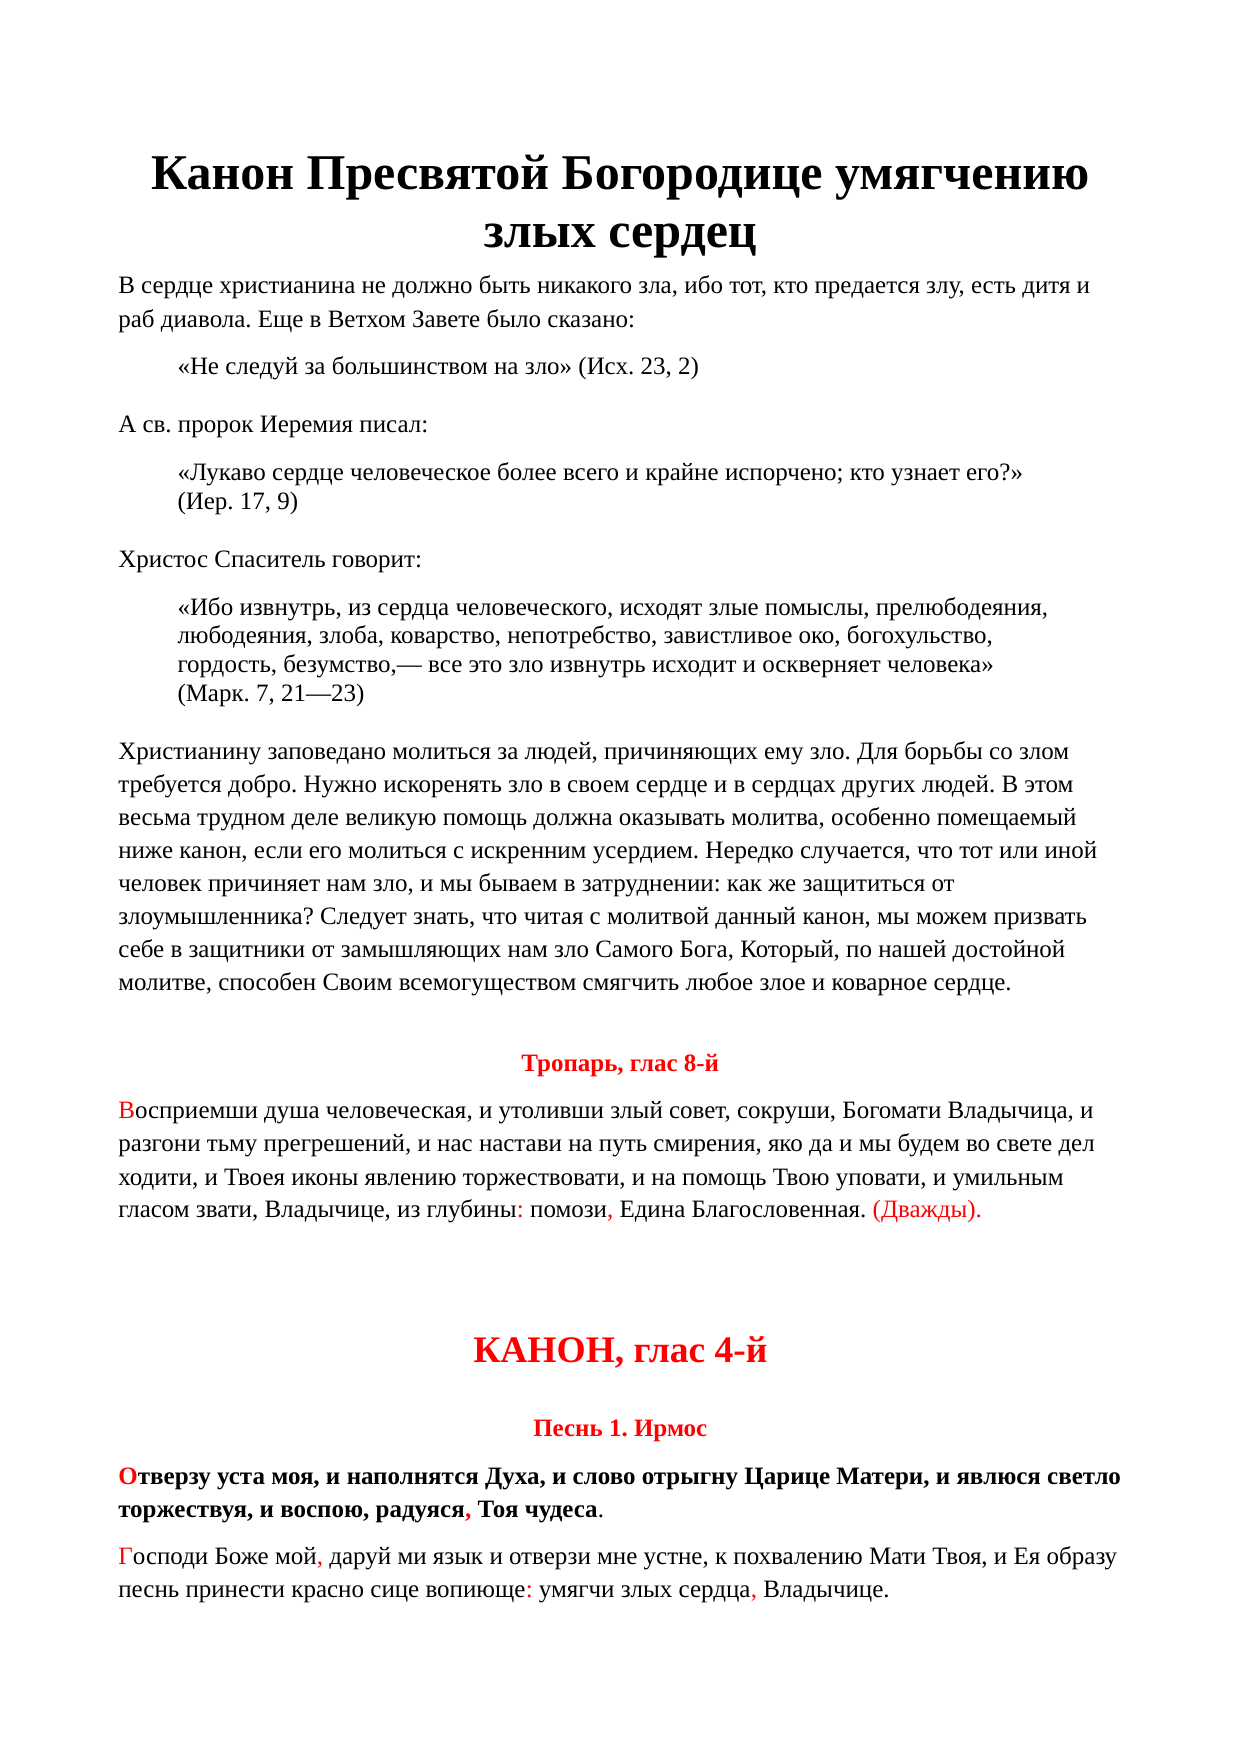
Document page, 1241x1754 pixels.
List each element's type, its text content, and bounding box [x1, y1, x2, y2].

text «Лукаво сердце человеческое более всего и крайне испорчено; кто узнает его?» (Иер. 17, 9) [177, 457, 1063, 514]
text «Не следуй за большинством на зло» (Исх. 23, 2) [177, 351, 1063, 380]
text А св. пророк Иеремия писал: [118, 409, 1122, 438]
text Песнь 1. Ирмос [118, 1413, 1122, 1442]
text Христос Спаситель говорит: [118, 544, 1122, 573]
text «Ибо извнутрь, из сердца человеческого, исходят злые помыслы, прелюбодеяния, любодеяния, злоба, коварство, непотребство, завистливое око, богохульство, гордость, безумство,— все это зло извнутрь исходит и оскверняет человека» (Марк. 7, 21—23) [177, 592, 1063, 707]
text Отверзу уста моя, и наполнятся Духа, и слово отрыгну Царице Матери, и явлюся светло торжествуя, и воспою, радуяся, Тоя чудеса. [118, 1461, 1122, 1523]
text Восприемши душа человеческая, и утоливши злый совет, сокруши, Богомати Владычица, и разгони тьму прегрешений, и нас настави на путь смирения, яко да и мы будем во свете дел ходити, и Твоея иконы явлению торжествовати, и на помощь Твою уповати, и умильным гласом звати, Владычице, из глубины: помози, Едина Благословенная. (Дважды). [118, 1096, 1122, 1223]
text Господи Боже мой, даруй ми язык и отверзи мне устне, к похвалению Мати Твоя, и Ея образу песнь принести красно сице вопиюще: умягчи злых сердца, Владычице. [118, 1541, 1122, 1603]
subtitle КАНОН, глас 4-й [118, 1327, 1122, 1413]
text Христианину заповедано молиться за людей, причиняющих ему зло. Для борьбы со злом требуется добро. Нужно искоренять зло в своем сердце и в сердцах других людей. В этом весьма трудном деле великую помощь должна оказывать молитва, особенно помещаемый ниже канон, если его молиться с искренним усердием. Нередко случается, что тот или иной человек причиняет нам зло, и мы бываем в затруднении: как же защититься от злоумышленника? Следует знать, что читая с молитвой данный канон, мы можем призвать себе в защитники от замышляющих нам зло Самого Бога, Который, по нашей достойной молитве, способен Своим всемогуществом смягчить любое злое и коварное сердце. [118, 736, 1122, 1029]
subtitle Канон Пресвятой Богородице умягчению злых сердец [118, 143, 1122, 258]
text В сердце христианина не должно быть никакого зла, ибо тот, кто предается злу, есть дитя и раб диавола. Еще в Ветхом Завете было сказано: [118, 271, 1122, 332]
text Тропарь, глас 8-й [118, 1048, 1122, 1077]
